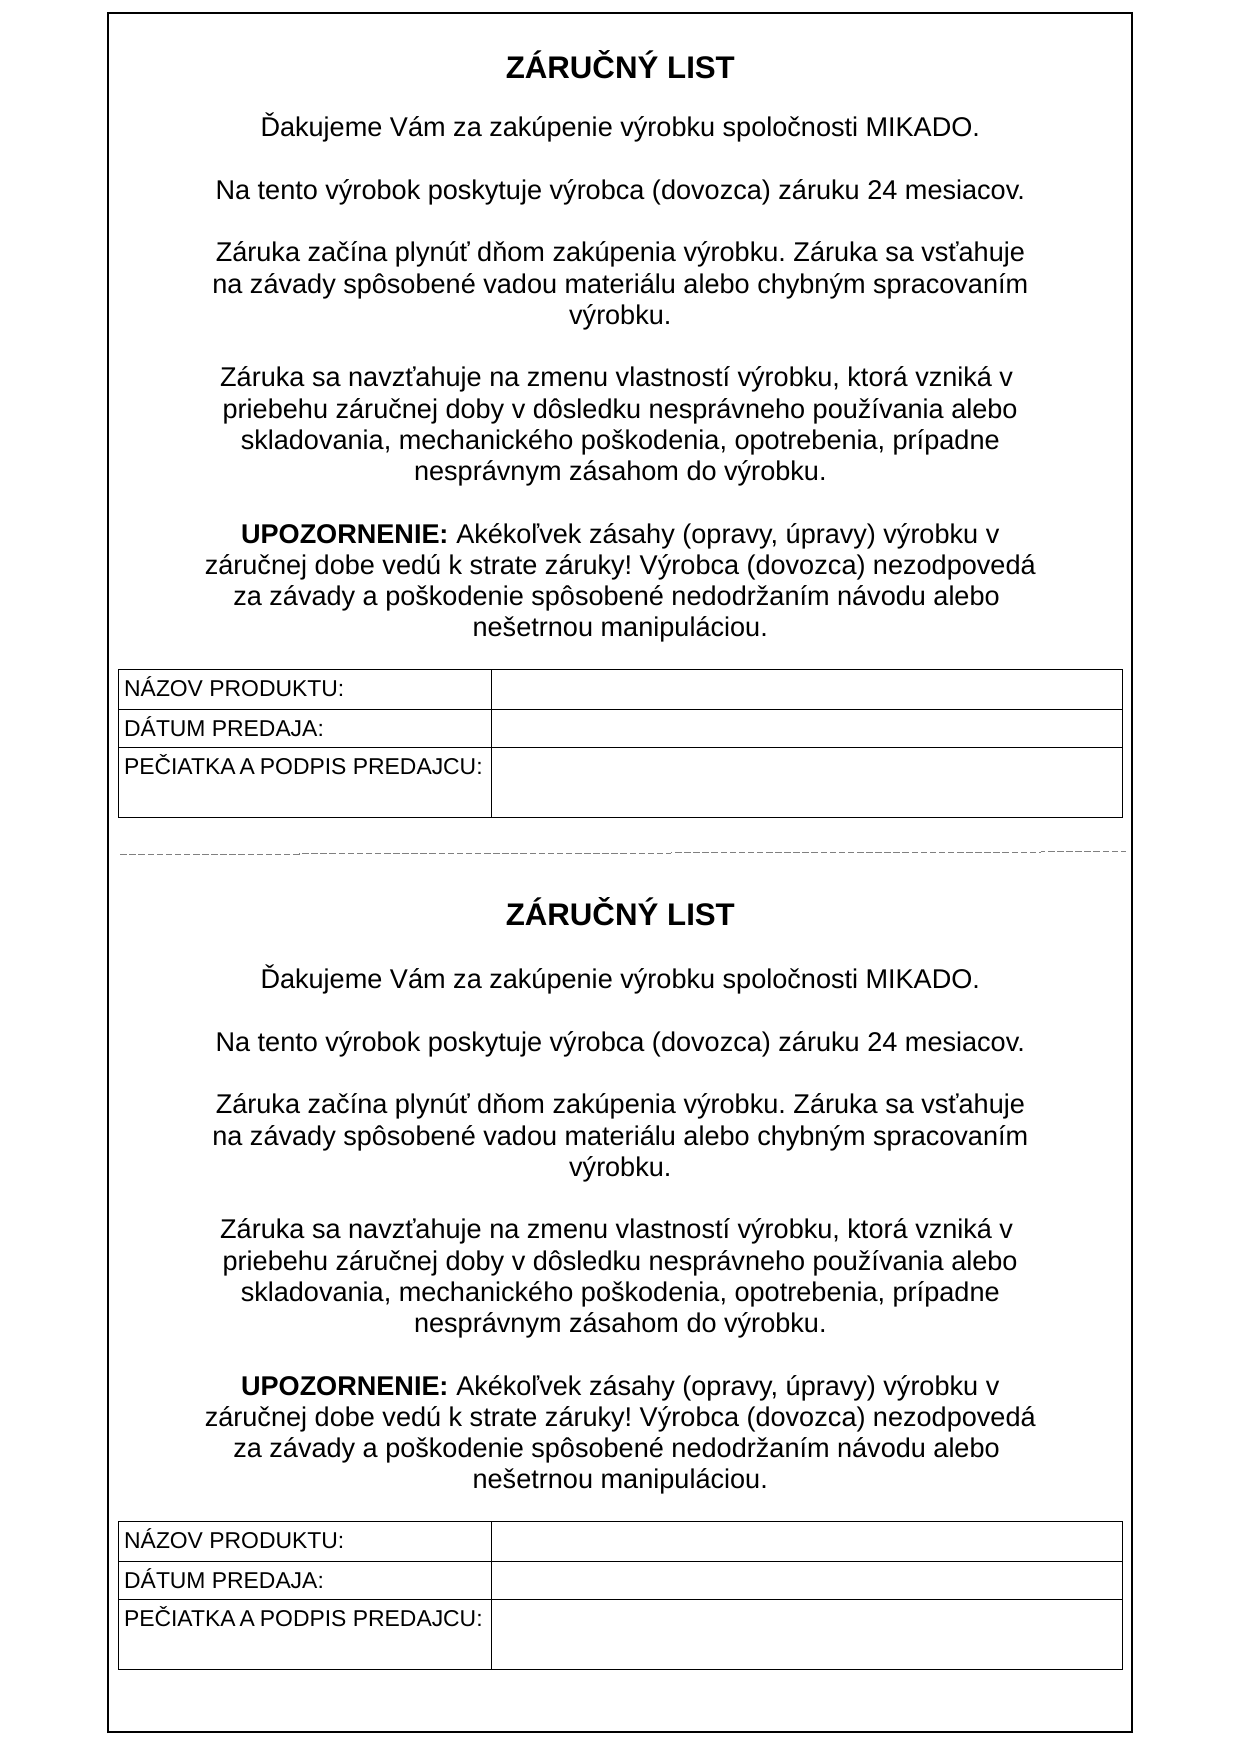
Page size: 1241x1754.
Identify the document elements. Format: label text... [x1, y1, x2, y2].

table_header [492, 1522, 1122, 1561]
table_cell PEČIATKA A PODPIS PREDAJCU: [119, 1600, 491, 1669]
table_cell [492, 1600, 1122, 1669]
table_header NÁZOV PRODUKTU: [119, 670, 491, 709]
text Záruka začína plynúť dňom zakúpenia výrobku. Záruka sa vsťahuje [118, 236, 1122, 268]
text za závady a poškodenie spôsobené nedodržaním návodu alebo [118, 1432, 1122, 1463]
table_cell PEČIATKA A PODPIS PREDAJCU: [119, 748, 491, 817]
text nešetrnou manipuláciou. [118, 1463, 1122, 1495]
table_cell DÁTUM PREDAJA: [119, 710, 491, 747]
table_header NÁZOV PRODUKTU: [119, 1522, 491, 1561]
text výrobku. [118, 299, 1122, 330]
text Na tento výrobok poskytuje výrobca (dovozca) záruku 24 mesiacov. [118, 174, 1122, 205]
text priebehu záručnej doby v dôsledku nesprávneho používania alebo [118, 1245, 1122, 1276]
text Ďakujeme Vám za zakúpenie výrobku spoločnosti MIKADO. [118, 963, 1122, 995]
text Na tento výrobok poskytuje výrobca (dovozca) záruku 24 mesiacov. [118, 1026, 1122, 1057]
text Záruka začína plynúť dňom zakúpenia výrobku. Záruka sa vsťahuje [118, 1088, 1122, 1120]
text Ďakujeme Vám za zakúpenie výrobku spoločnosti MIKADO. [118, 111, 1122, 143]
text za závady a poškodenie spôsobené nedodržaním návodu alebo [118, 580, 1122, 611]
text UPOZORNENIE: Akékoľvek zásahy (opravy, úpravy) výrobku v [118, 1370, 1122, 1401]
text výrobku. [118, 1151, 1122, 1182]
text ZÁRUČNÝ LIST [118, 896, 1122, 932]
text nešetrnou manipuláciou. [118, 611, 1122, 643]
text UPOZORNENIE: Akékoľvek zásahy (opravy, úpravy) výrobku v [118, 518, 1122, 549]
text záručnej dobe vedú k strate záruky! Výrobca (dovozca) nezodpovedá [118, 1401, 1122, 1432]
table_cell DÁTUM PREDAJA: [119, 1562, 491, 1599]
text Záruka sa navzťahuje na zmenu vlastností výrobku, ktorá vzniká v [118, 1213, 1122, 1245]
text na závady spôsobené vadou materiálu alebo chybným spracovaním [118, 1120, 1122, 1151]
table_cell [492, 748, 1122, 817]
text Záruka sa navzťahuje na zmenu vlastností výrobku, ktorá vzniká v [118, 361, 1122, 393]
text skladovania, mechanického poškodenia, opotrebenia, prípadne [118, 1276, 1122, 1307]
table_cell [492, 710, 1122, 747]
text priebehu záručnej doby v dôsledku nesprávneho používania alebo [118, 393, 1122, 424]
text na závady spôsobené vadou materiálu alebo chybným spracovaním [118, 268, 1122, 299]
text nesprávnym zásahom do výrobku. [118, 1307, 1122, 1338]
table_cell [492, 1562, 1122, 1599]
text záručnej dobe vedú k strate záruky! Výrobca (dovozca) nezodpovedá [118, 549, 1122, 580]
text nesprávnym zásahom do výrobku. [118, 455, 1122, 486]
text ZÁRUČNÝ LIST [118, 49, 1122, 85]
text skladovania, mechanického poškodenia, opotrebenia, prípadne [118, 424, 1122, 455]
table_header [492, 670, 1122, 709]
